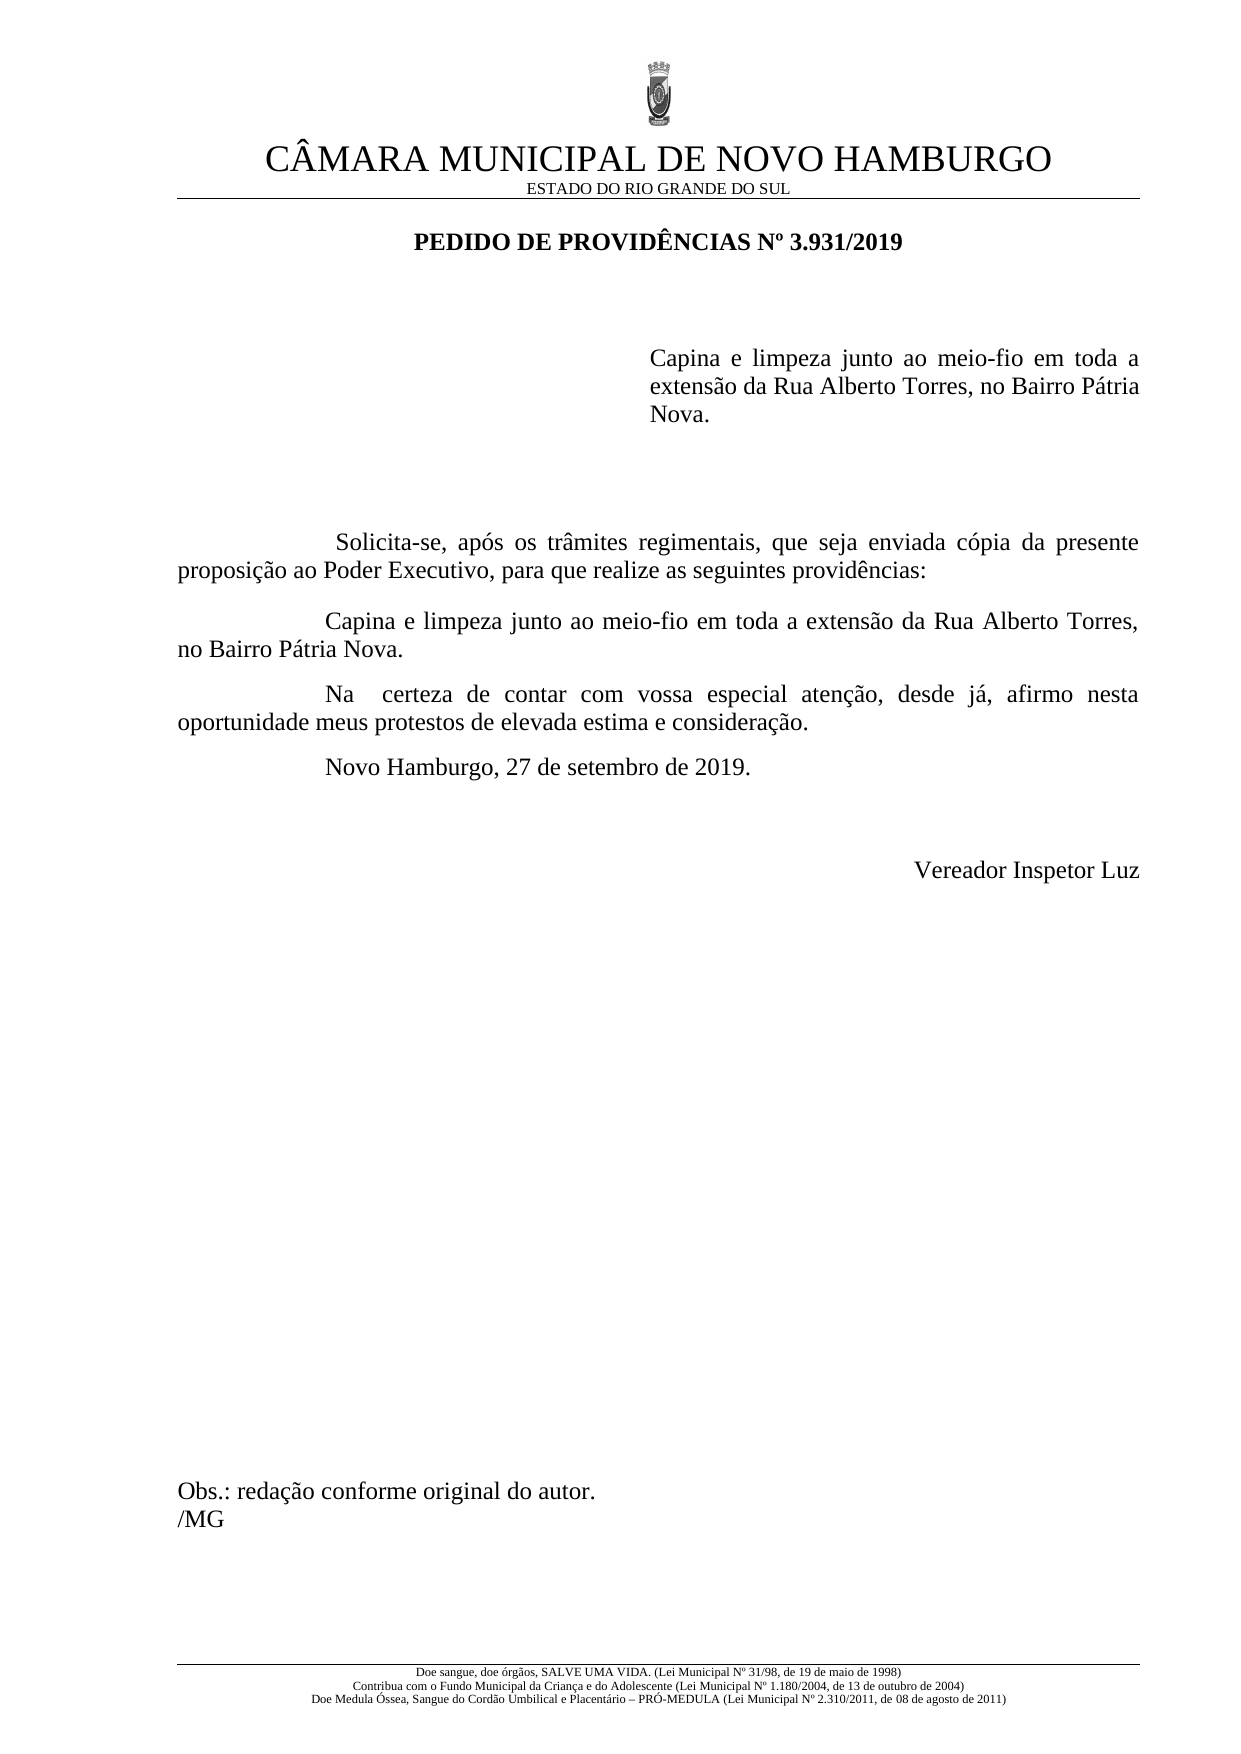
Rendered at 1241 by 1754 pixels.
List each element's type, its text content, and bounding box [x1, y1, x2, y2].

text Na certeza de contar com vossa especial atenção, desde já, afirmo nesta oportunidade meus protestos de elevada estima e consideração. [177, 680, 1140, 736]
text Capina e limpeza junto ao meio-fio em toda a extensão da Rua Alberto Torres, no Bairro Pátria Nova. [177, 607, 1140, 662]
text Solicita-se, após os trâmites regimentais, que seja enviada cópia da presente proposição ao Poder Executivo, para que realize as seguintes providências: [177, 528, 1140, 583]
text /MG [177, 1505, 1140, 1532]
text PEDIDO DE PROVIDÊNCIAS Nº 3.931/2019 [177, 228, 1140, 256]
text Obs.: redação conforme original do autor. [177, 1477, 1140, 1505]
text Capina e limpeza junto ao meio-fio em toda a extensão da Rua Alberto Torres, no Bairro Pátria Nova. [649, 344, 1140, 428]
text Vereador Inspetor Luz [177, 856, 1140, 883]
text Novo Hamburgo, 27 de setembro de 2019. [177, 753, 1140, 781]
